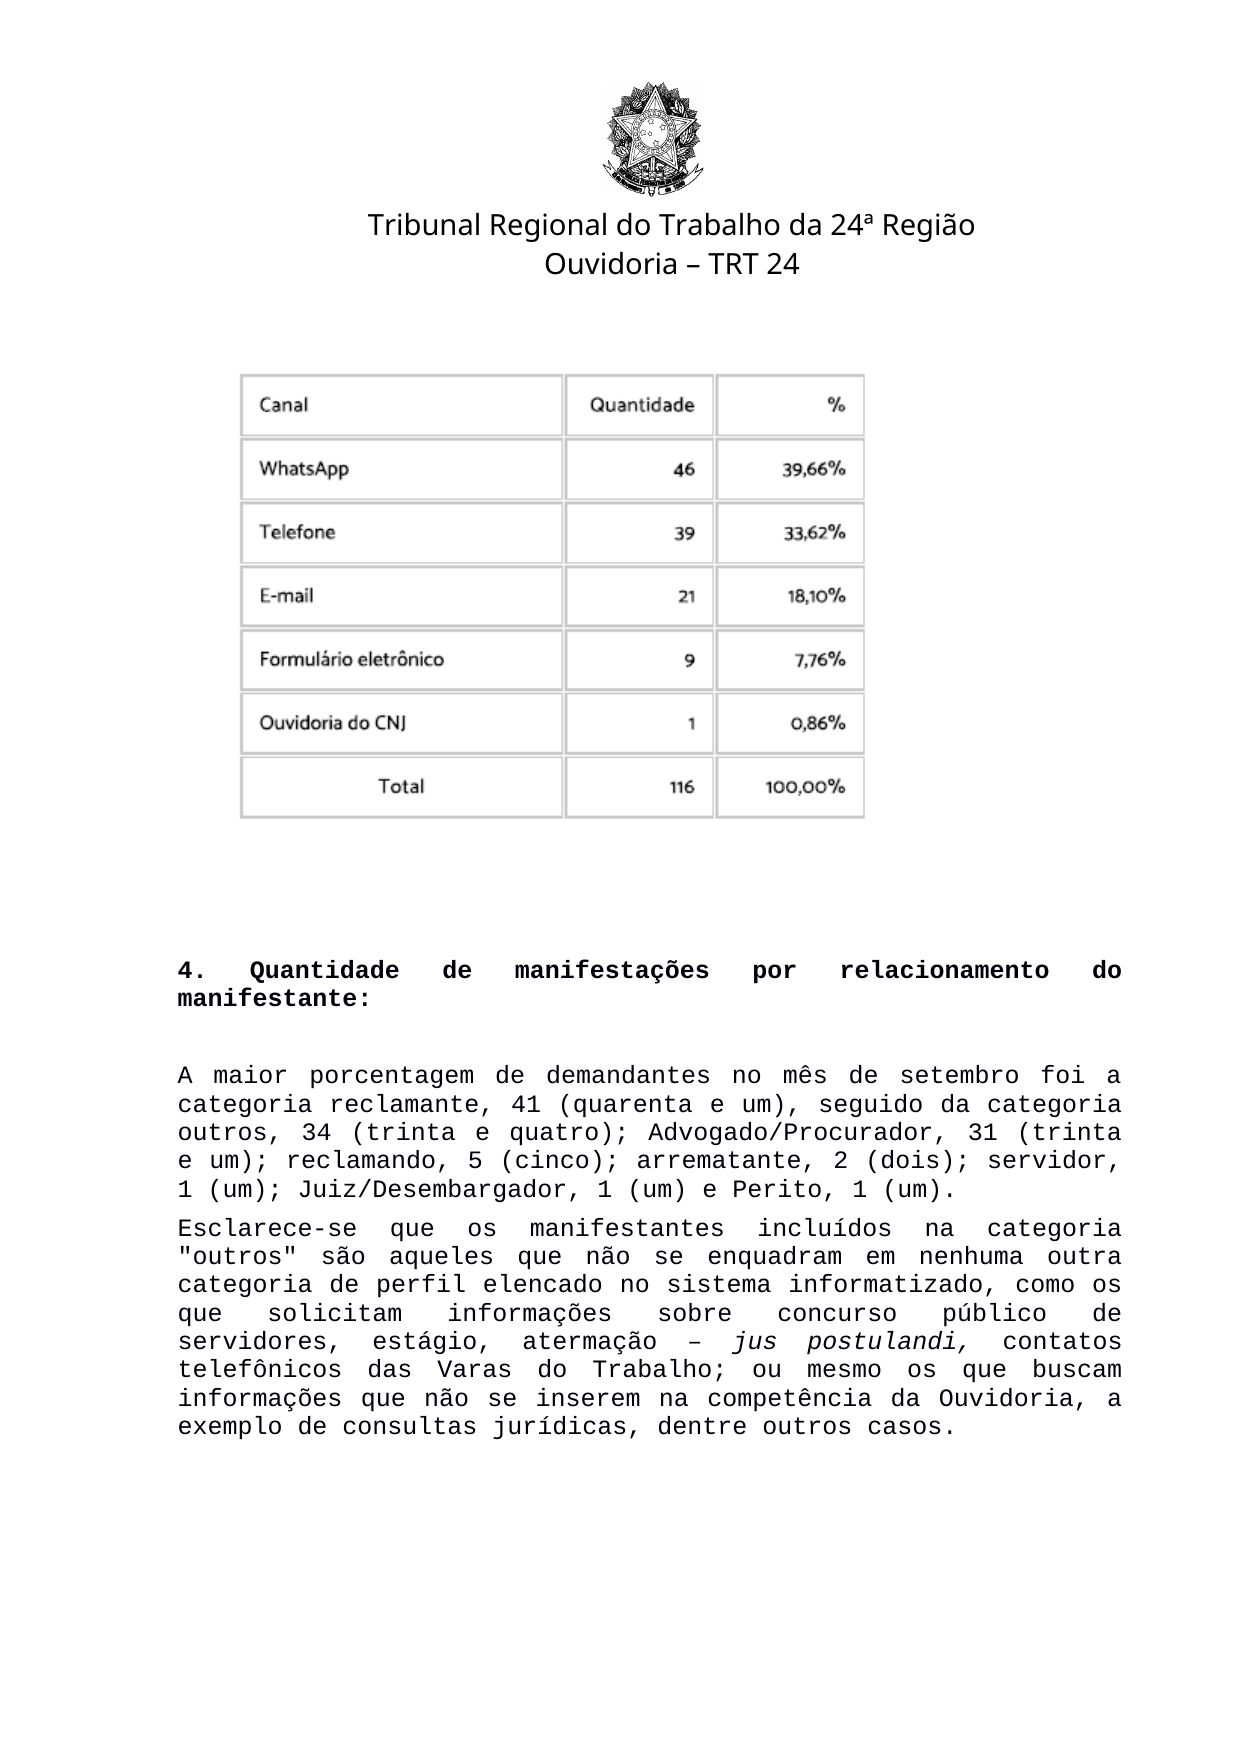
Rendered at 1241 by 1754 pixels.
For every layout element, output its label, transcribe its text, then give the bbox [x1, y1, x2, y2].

text Esclarece-se que os manifestantes incluídos na categoria "outros" são aqueles que não se enquadram em nenhuma outra categoria de perfil elencado no sistema informatizado, como os que solicitam informações sobre concurso público de servidores, estágio, atermação – jus postulandi, contatos telefônicos das Varas do Trabalho; ou mesmo os que buscam informações que não se inserem na competência da Ouvidoria, a exemplo de consultas jurídicas, dentre outros casos. [177, 1215, 1122, 1442]
text A maior porcentagem de demandantes no mês de setembro foi a categoria reclamante, 41 (quarenta e um), seguido da categoria outros, 34 (trinta e quatro); Advogado/Procurador, 31 (trinta e um); reclamando, 5 (cinco); arrematante, 2 (dois); servidor, 1 (um); Juiz/Desembargador, 1 (um) e Perito, 1 (um). [177, 1063, 1122, 1205]
text 4. Quantidade de manifestações por relacionamento do manifestante: [177, 957, 1122, 1014]
